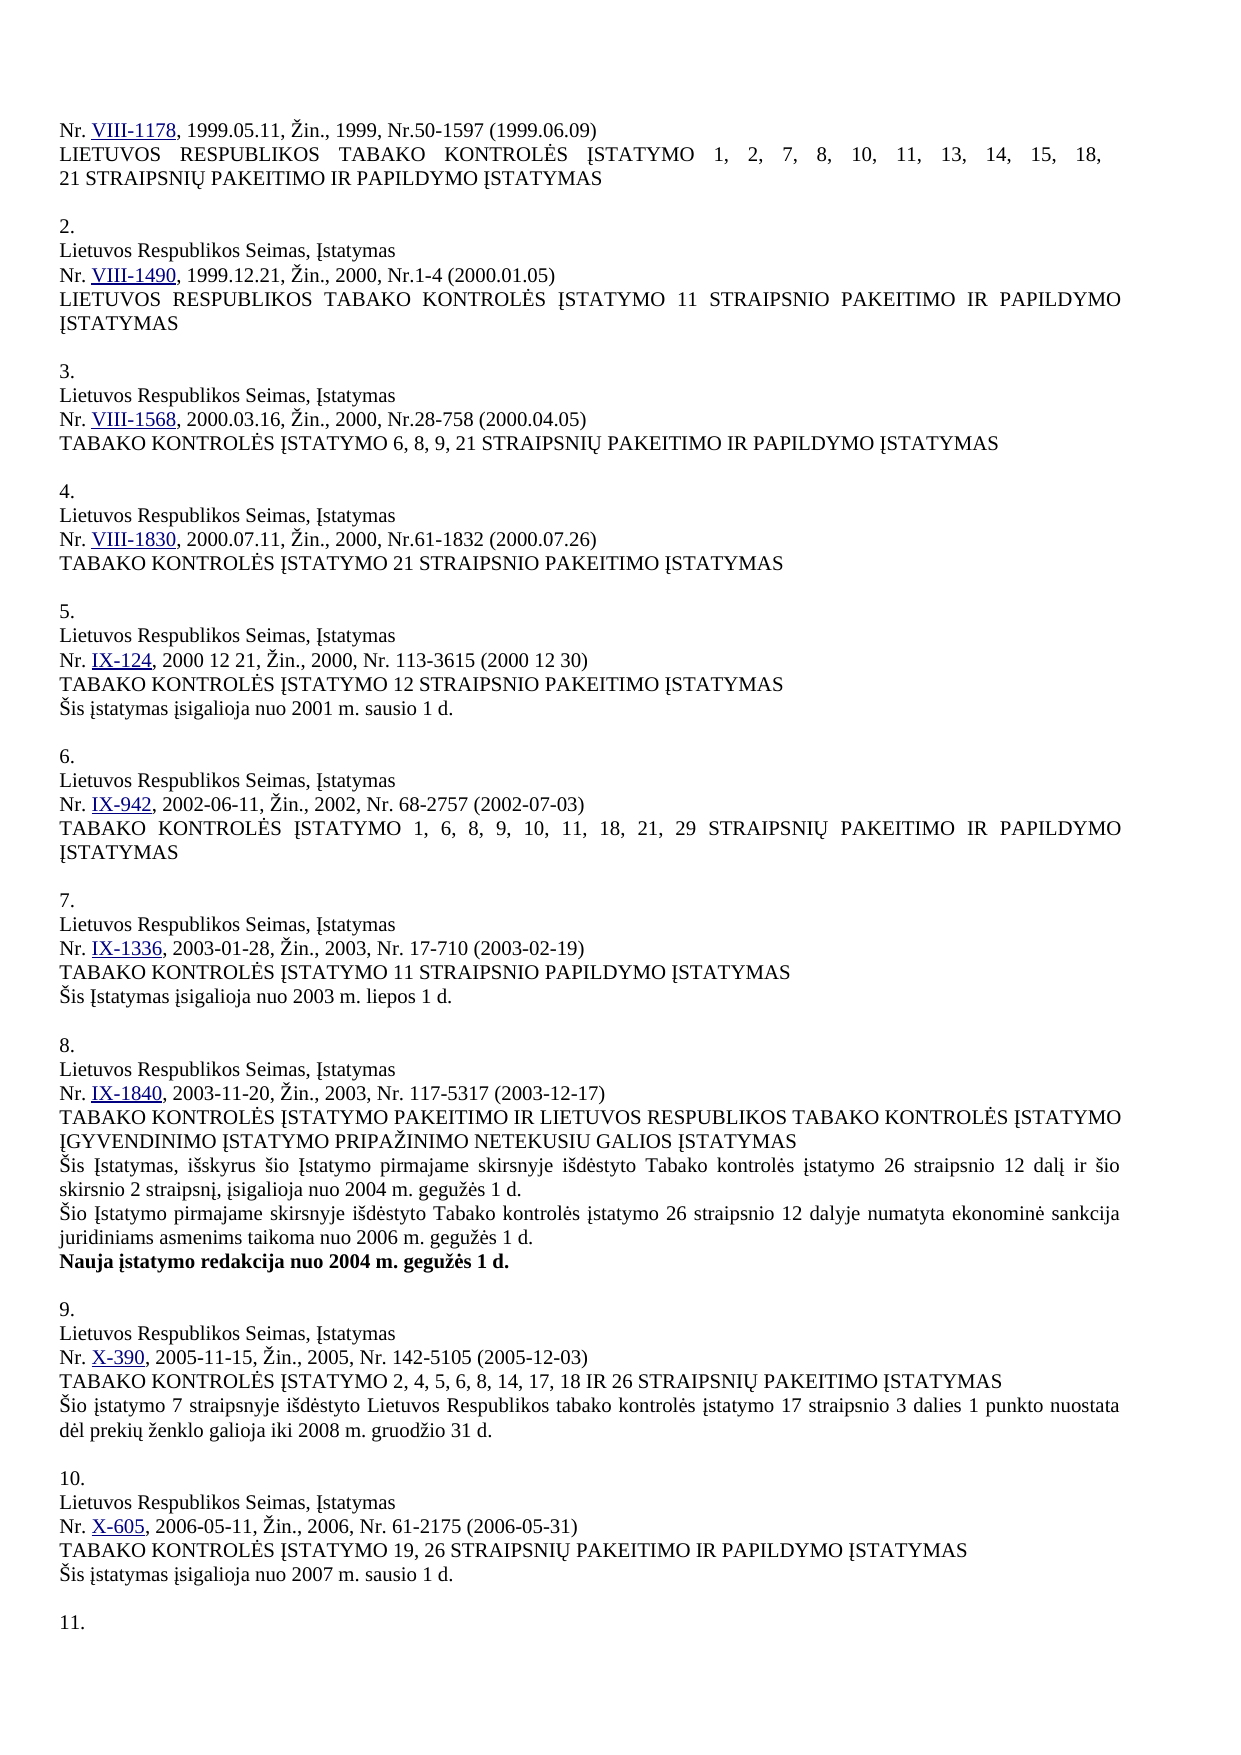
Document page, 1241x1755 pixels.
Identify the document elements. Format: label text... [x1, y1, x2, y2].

text TABAKO KONTROLĖS ĮSTATYMO 2, 4, 5, 6, 8, 14, 17, 18 IR 26 STRAIPSNIŲ PAKEITIMO ĮSTATYMAS [59, 1369, 1122, 1393]
text Lietuvos Respublikos Seimas, Įstatymas [59, 1321, 1122, 1345]
text 3. [59, 359, 1122, 383]
text Nr. VIII-1830, 2000.07.11, Žin., 2000, Nr.61-1832 (2000.07.26) [59, 527, 1122, 551]
text Šio Įstatymo pirmajame skirsnyje išdėstyto Tabako kontrolės įstatymo 26 straipsnio 12 dalyje numatyta ekonominė sankcija juridiniams asmenims taikoma nuo 2006 m. gegužės 1 d. [59, 1201, 1122, 1249]
text TABAKO KONTROLĖS ĮSTATYMO 21 STRAIPSNIO PAKEITIMO ĮSTATYMAS [59, 551, 1122, 575]
text TABAKO KONTROLĖS ĮSTATYMO PAKEITIMO IR LIETUVOS RESPUBLIKOS TABAKO KONTROLĖS ĮSTATYMO ĮGYVENDINIMO ĮSTATYMO PRIPAŽINIMO NETEKUSIU GALIOS ĮSTATYMAS [59, 1105, 1122, 1153]
text Lietuvos Respublikos Seimas, Įstatymas [59, 1490, 1122, 1514]
text Nr. VIII-1568, 2000.03.16, Žin., 2000, Nr.28-758 (2000.04.05) [59, 407, 1122, 431]
text Šis Įstatymas įsigalioja nuo 2003 m. liepos 1 d. [59, 984, 1122, 1008]
text 6. [59, 744, 1122, 768]
text TABAKO KONTROLĖS ĮSTATYMO 12 STRAIPSNIO PAKEITIMO ĮSTATYMAS [59, 672, 1122, 696]
text 10. [59, 1466, 1122, 1490]
text 11. [59, 1610, 1122, 1634]
text Nr. VIII-1490, 1999.12.21, Žin., 2000, Nr.1-4 (2000.01.05) [59, 262, 1122, 287]
text Šis Įstatymas, išskyrus šio Įstatymo pirmajame skirsnyje išdėstyto Tabako kontrolės įstatymo 26 straipsnio 12 dalį ir šio skirsnio 2 straipsnį, įsigalioja nuo 2004 m. gegužės 1 d. [59, 1153, 1122, 1201]
text Nr. IX-1840, 2003-11-20, Žin., 2003, Nr. 117-5317 (2003-12-17) [59, 1081, 1122, 1105]
text 4. [59, 479, 1122, 503]
text Lietuvos Respublikos Seimas, Įstatymas [59, 912, 1122, 936]
text Šio įstatymo 7 straipsnyje išdėstyto Lietuvos Respublikos tabako kontrolės įstatymo 17 straipsnio 3 dalies 1 punkto nuostata dėl prekių ženklo galioja iki 2008 m. gruodžio 31 d. [59, 1393, 1122, 1442]
text TABAKO KONTROLĖS ĮSTATYMO 6, 8, 9, 21 STRAIPSNIŲ PAKEITIMO IR PAPILDYMO ĮSTATYMAS [59, 431, 1122, 455]
text Lietuvos Respublikos Seimas, Įstatymas [59, 238, 1122, 262]
text 5. [59, 599, 1122, 623]
text Lietuvos Respublikos Seimas, Įstatymas [59, 503, 1122, 527]
text Nr. IX-942, 2002-06-11, Žin., 2002, Nr. 68-2757 (2002-07-03) [59, 792, 1122, 816]
text Nr. X-390, 2005-11-15, Žin., 2005, Nr. 142-5105 (2005-12-03) [59, 1345, 1122, 1369]
text Nauja įstatymo redakcija nuo 2004 m. gegužės 1 d. [59, 1249, 1122, 1273]
text Šis įstatymas įsigalioja nuo 2001 m. sausio 1 d. [59, 696, 1122, 720]
text 8. [59, 1032, 1122, 1057]
text Nr. X-605, 2006-05-11, Žin., 2006, Nr. 61-2175 (2006-05-31) [59, 1514, 1122, 1538]
text Šis įstatymas įsigalioja nuo 2007 m. sausio 1 d. [59, 1562, 1122, 1586]
text LIETUVOS RESPUBLIKOS TABAKO KONTROLĖS ĮSTATYMO 1, 2, 7, 8, 10, 11, 13, 14, 15, 18, 21 STRAIPSNIŲ PAKEITIMO IR PAPILDYMO ĮSTATYMAS [59, 142, 1122, 190]
text Nr. IX-124, 2000 12 21, Žin., 2000, Nr. 113-3615 (2000 12 30) [59, 647, 1122, 672]
text TABAKO KONTROLĖS ĮSTATYMO 1, 6, 8, 9, 10, 11, 18, 21, 29 STRAIPSNIŲ PAKEITIMO IR PAPILDYMO ĮSTATYMAS [59, 816, 1122, 864]
text TABAKO KONTROLĖS ĮSTATYMO 11 STRAIPSNIO PAPILDYMO ĮSTATYMAS [59, 960, 1122, 984]
text Nr. VIII-1178, 1999.05.11, Žin., 1999, Nr.50-1597 (1999.06.09) [59, 118, 1122, 142]
text Lietuvos Respublikos Seimas, Įstatymas [59, 383, 1122, 407]
text 2. [59, 214, 1122, 238]
text 7. [59, 888, 1122, 912]
text Lietuvos Respublikos Seimas, Įstatymas [59, 623, 1122, 647]
text 9. [59, 1297, 1122, 1321]
text LIETUVOS RESPUBLIKOS TABAKO KONTROLĖS ĮSTATYMO 11 STRAIPSNIO PAKEITIMO IR PAPILDYMO ĮSTATYMAS [59, 287, 1122, 335]
text Nr. IX-1336, 2003-01-28, Žin., 2003, Nr. 17-710 (2003-02-19) [59, 936, 1122, 960]
text TABAKO KONTROLĖS ĮSTATYMO 19, 26 STRAIPSNIŲ PAKEITIMO IR PAPILDYMO ĮSTATYMAS [59, 1538, 1122, 1562]
text Lietuvos Respublikos Seimas, Įstatymas [59, 768, 1122, 792]
text Lietuvos Respublikos Seimas, Įstatymas [59, 1057, 1122, 1081]
